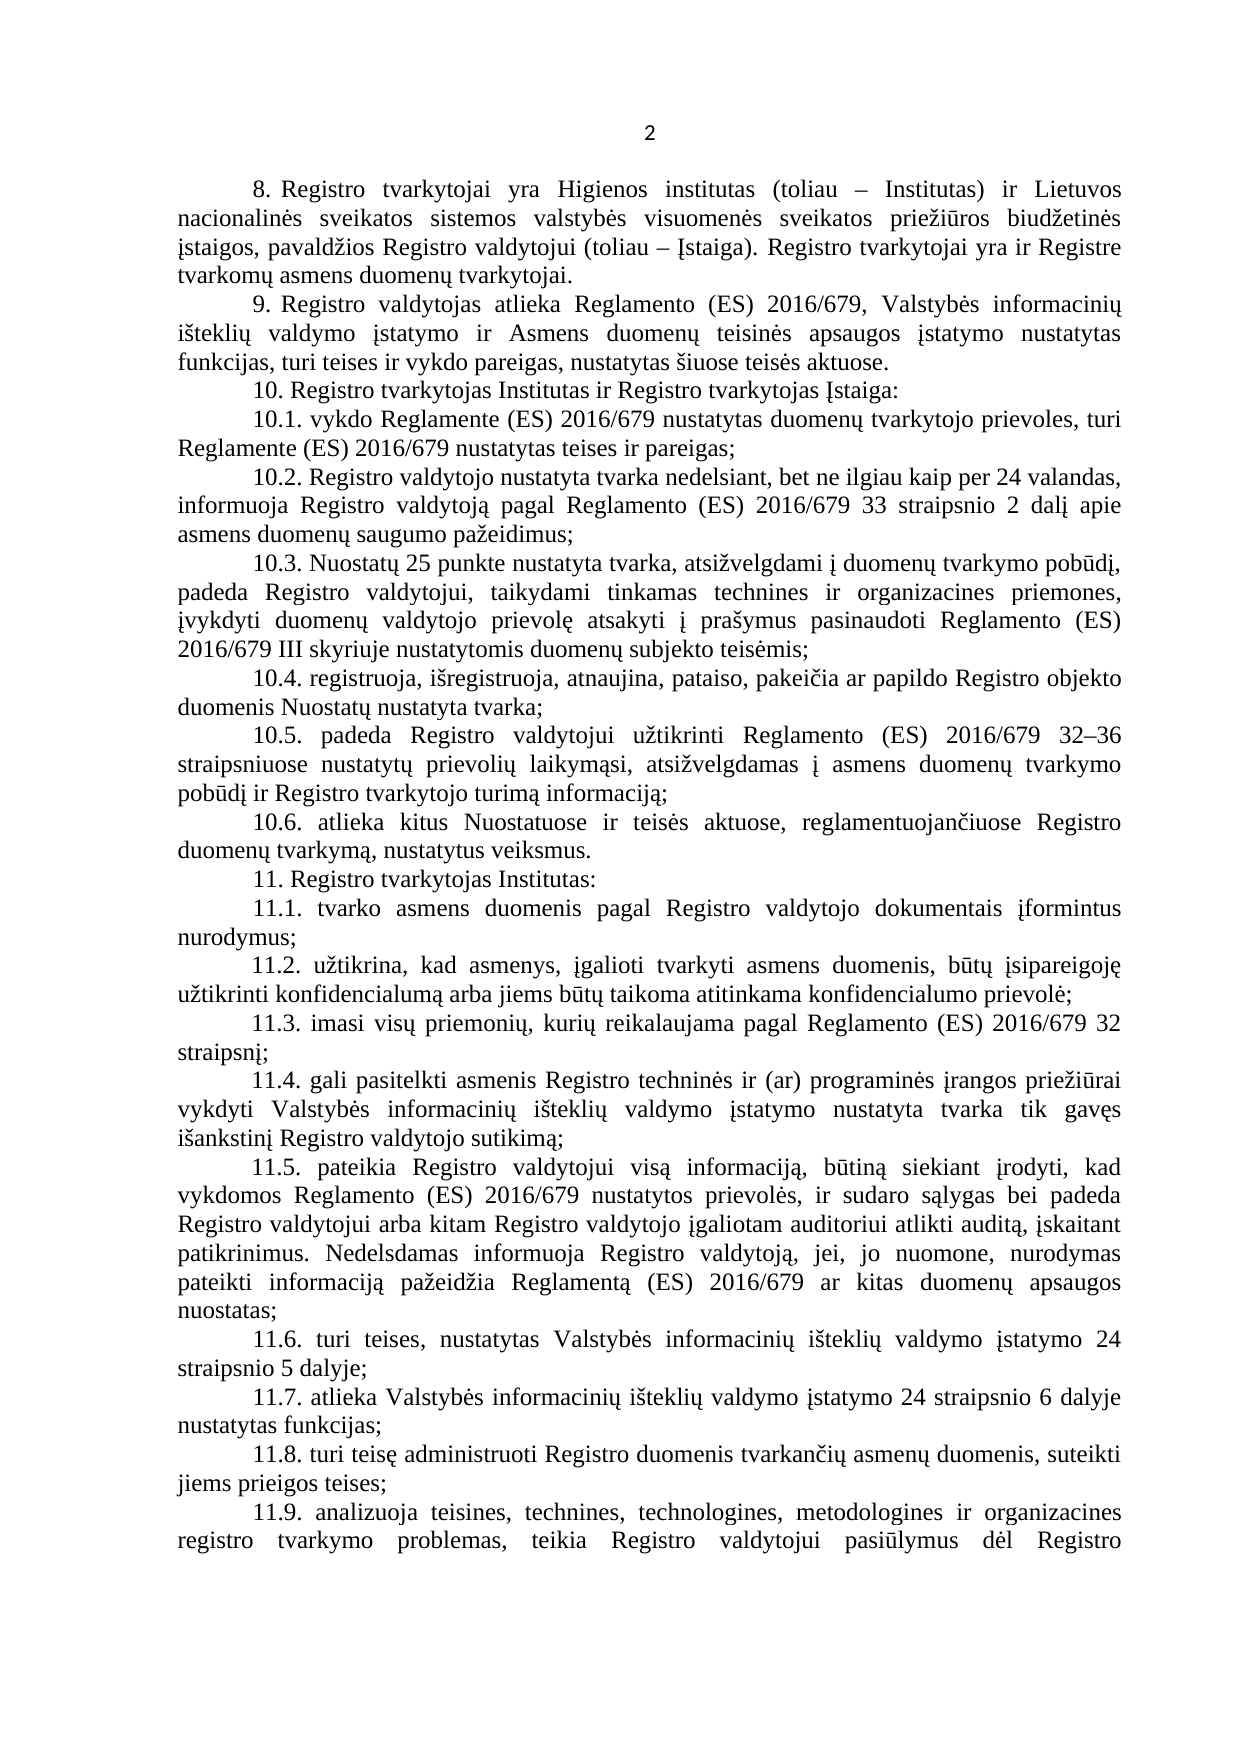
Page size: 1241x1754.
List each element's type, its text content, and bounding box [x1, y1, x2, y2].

text 10.3. Nuostatų 25 punkte nustatyta tvarka, atsižvelgdami į duomenų tvarkymo pobūdį, padeda Registro valdytojui, taikydami tinkamas technines ir organizacines priemones, įvykdyti duomenų valdytojo prievolę atsakyti į prašymus pasinaudoti Reglamento (ES) 2016/679 III skyriuje nustatytomis duomenų subjekto teisėmis; [177, 548, 1122, 663]
text 8. Registro tvarkytojai yra Higienos institutas (toliau – Institutas) ir Lietuvos nacionalinės sveikatos sistemos valstybės visuomenės sveikatos priežiūros biudžetinės įstaigos, pavaldžios Registro valdytojui (toliau – Įstaiga). Registro tvarkytojai yra ir Registre tvarkomų asmens duomenų tvarkytojai. [177, 174, 1122, 289]
text 10.2. Registro valdytojo nustatyta tvarka nedelsiant, bet ne ilgiau kaip per 24 valandas, informuoja Registro valdytoją pagal Reglamento (ES) 2016/679 33 straipsnio 2 dalį apie asmens duomenų saugumo pažeidimus; [177, 462, 1122, 548]
text 11. Registro tvarkytojas Institutas: [177, 864, 1122, 893]
text 11.6. turi teises, nustatytas Valstybės informacinių išteklių valdymo įstatymo 24 straipsnio 5 dalyje; [177, 1324, 1122, 1382]
text 11.7. atlieka Valstybės informacinių išteklių valdymo įstatymo 24 straipsnio 6 dalyje nustatytas funkcijas; [177, 1382, 1122, 1439]
text 11.9. analizuoja teisines, technines, technologines, metodologines ir organizacines registro tvarkymo problemas, teikia Registro valdytojui pasiūlymus dėl Registro [177, 1497, 1122, 1554]
text 9. Registro valdytojas atlieka Reglamento (ES) 2016/679, Valstybės informacinių išteklių valdymo įstatymo ir Asmens duomenų teisinės apsaugos įstatymo nustatytas funkcijas, turi teises ir vykdo pareigas, nustatytas šiuose teisės aktuose. [177, 289, 1122, 375]
text 11.8. turi teisę administruoti Registro duomenis tvarkančių asmenų duomenis, suteikti jiems prieigos teises; [177, 1439, 1122, 1497]
text 11.4. gali pasitelkti asmenis Registro techninės ir (ar) programinės įrangos priežiūrai vykdyti Valstybės informacinių išteklių valdymo įstatymo nustatyta tvarka tik gavęs išankstinį Registro valdytojo sutikimą; [177, 1065, 1122, 1152]
text 10.1. vykdo Reglamente (ES) 2016/679 nustatytas duomenų tvarkytojo prievoles, turi Reglamente (ES) 2016/679 nustatytas teises ir pareigas; [177, 404, 1122, 462]
text 10.4. registruoja, išregistruoja, atnaujina, pataiso, pakeičia ar papildo Registro objekto duomenis Nuostatų nustatyta tvarka; [177, 663, 1122, 720]
text 11.3. imasi visų priemonių, kurių reikalaujama pagal Reglamento (ES) 2016/679 32 straipsnį; [177, 1008, 1122, 1065]
text 11.5. pateikia Registro valdytojui visą informaciją, būtiną siekiant įrodyti, kad vykdomos Reglamento (ES) 2016/679 nustatytos prievolės, ir sudaro sąlygas bei padeda Registro valdytojui arba kitam Registro valdytojo įgaliotam auditoriui atlikti auditą, įskaitant patikrinimus. Nedelsdamas informuoja Registro valdytoją, jei, jo nuomone, nurodymas pateikti informaciją pažeidžia Reglamentą (ES) 2016/679 ar kitas duomenų apsaugos nuostatas; [177, 1152, 1122, 1324]
text 11.2. užtikrina, kad asmenys, įgalioti tvarkyti asmens duomenis, būtų įsipareigoję užtikrinti konfidencialumą arba jiems būtų taikoma atitinkama konfidencialumo prievolė; [177, 950, 1122, 1008]
text 10.6. atlieka kitus Nuostatuose ir teisės aktuose, reglamentuojančiuose Registro duomenų tvarkymą, nustatytus veiksmus. [177, 807, 1122, 864]
text 10. Registro tvarkytojas Institutas ir Registro tvarkytojas Įstaiga: [177, 375, 1122, 404]
text 10.5. padeda Registro valdytojui užtikrinti Reglamento (ES) 2016/679 32–36 straipsniuose nustatytų prievolių laikymąsi, atsižvelgdamas į asmens duomenų tvarkymo pobūdį ir Registro tvarkytojo turimą informaciją; [177, 720, 1122, 807]
text 11.1. tvarko asmens duomenis pagal Registro valdytojo dokumentais įformintus nurodymus; [177, 893, 1122, 950]
